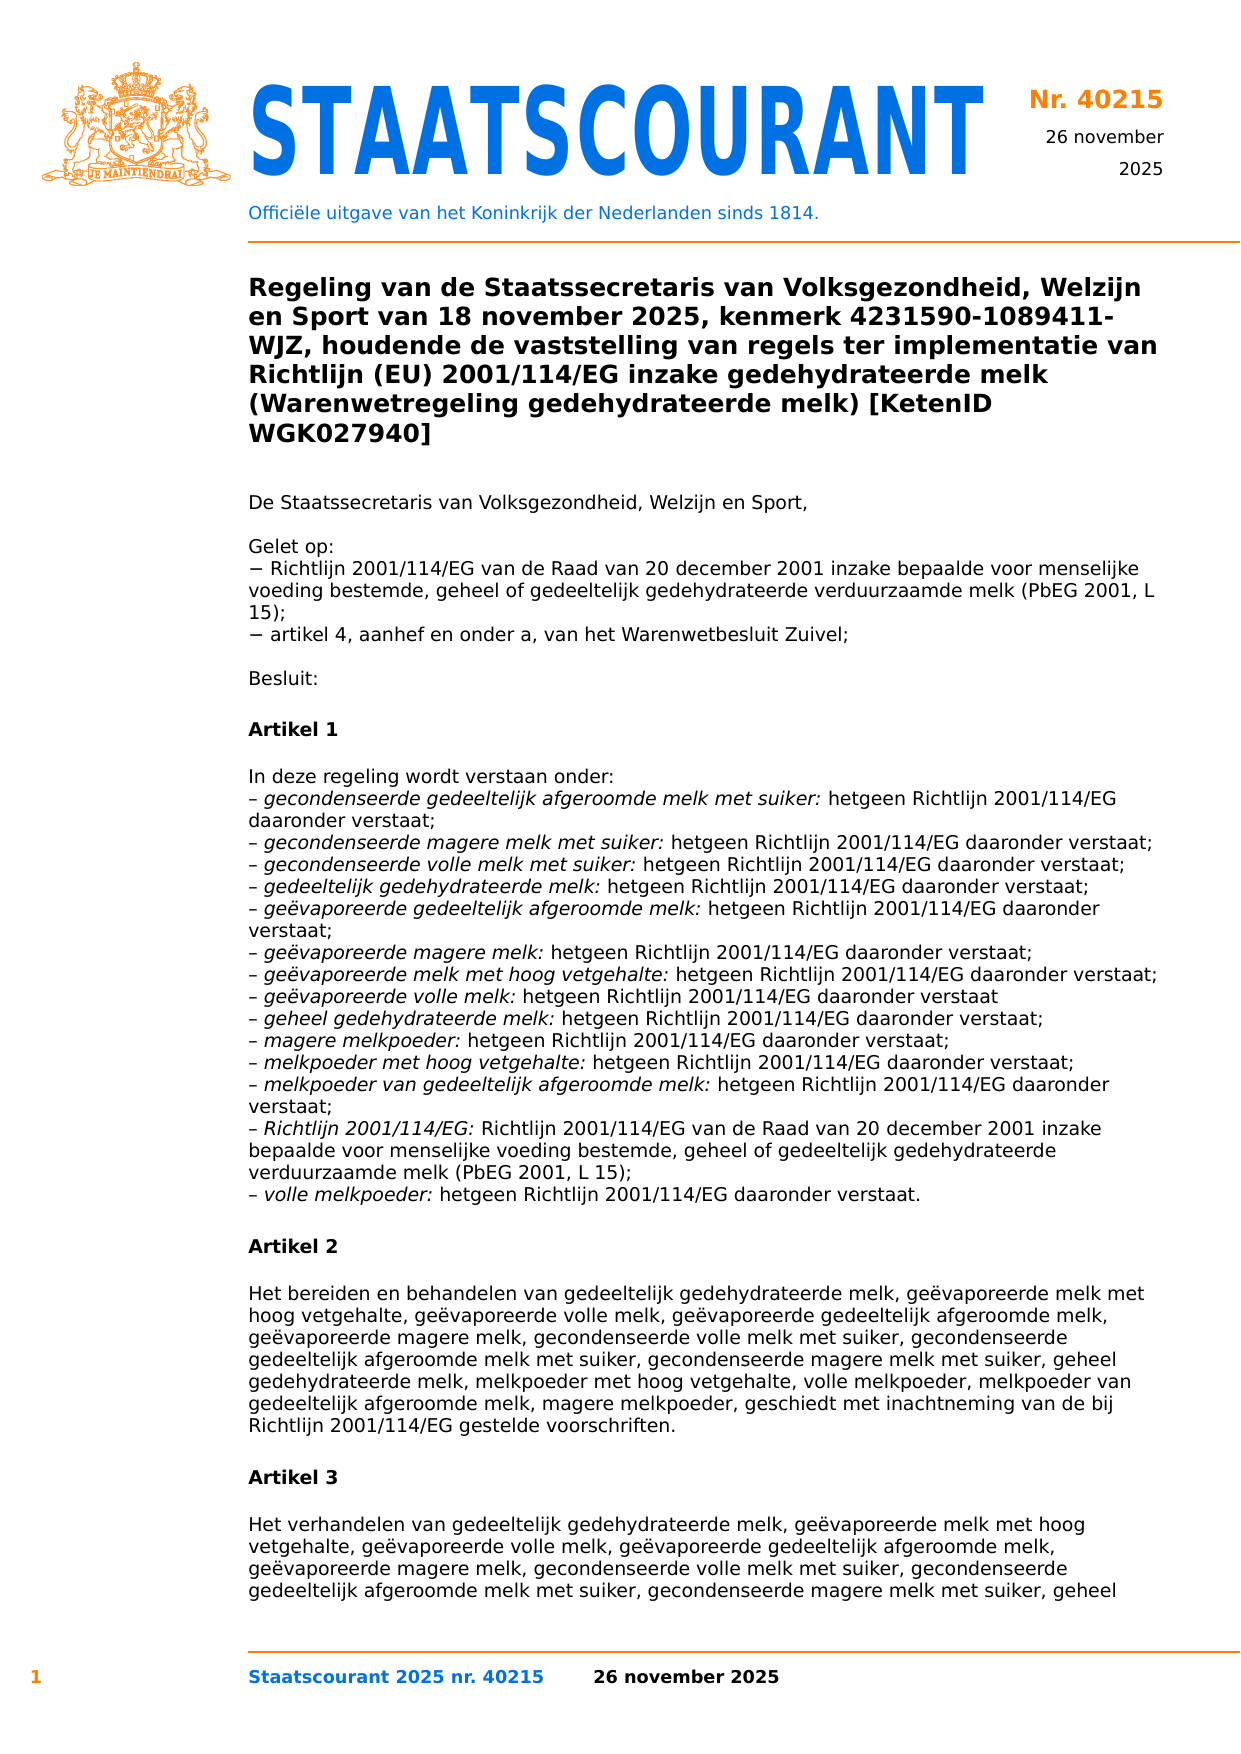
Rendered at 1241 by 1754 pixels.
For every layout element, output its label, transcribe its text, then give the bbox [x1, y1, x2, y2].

subtitle Artikel 2 [248, 1236, 1163, 1258]
subtitle Artikel 3 [248, 1467, 1163, 1489]
table_cell 26 november [998, 121, 1240, 153]
table_cell Officiële uitgave van het Koninkrijk der Nederlanden sinds 1814. [248, 203, 1240, 241]
text – gecondenseerde gedeeltelijk afgeroomde melk met suiker: hetgeen Richtlijn 2001/114/EG daaronder verstaat; [248, 788, 1163, 832]
text − Richtlijn 2001/114/EG van de Raad van 20 december 2001 inzake bepaalde voor menselijke voeding bestemde, geheel of gedeeltelijk gedehydrateerde verduurzaamde melk (PbEG 2001, L 15); [248, 558, 1163, 623]
picture [41, 62, 231, 186]
text Besluit: [248, 667, 1163, 689]
text – gedeeltelijk gedehydrateerde melk: hetgeen Richtlijn 2001/114/EG daaronder verstaat; [248, 876, 1163, 898]
text – melkpoeder met hoog vetgehalte: hetgeen Richtlijn 2001/114/EG daaronder verstaat; [248, 1052, 1163, 1074]
subtitle Regeling van de Staatssecretaris van Volksgezondheid, Welzijn en Sport van 18 november 2025, kenmerk 4231590-1089411-WJZ, houdende de vaststelling van regels ter implementatie van Richtlijn (EU) 2001/114/EG inzake gedehydrateerde melk (Warenwetregeling gedehydrateerde melk) [KetenID WGK027940] [248, 273, 1163, 448]
text – geëvaporeerde volle melk: hetgeen Richtlijn 2001/114/EG daaronder verstaat [248, 986, 1163, 1008]
text – geëvaporeerde gedeeltelijk afgeroomde melk: hetgeen Richtlijn 2001/114/EG daaronder verstaat; [248, 898, 1163, 942]
table_cell 2025 [998, 153, 1240, 203]
text – gecondenseerde volle melk met suiker: hetgeen Richtlijn 2001/114/EG daaronder verstaat; [248, 854, 1163, 876]
text Het bereiden en behandelen van gedeeltelijk gedehydrateerde melk, geëvaporeerde melk met hoog vetgehalte, geëvaporeerde volle melk, geëvaporeerde gedeeltelijk afgeroomde melk, geëvaporeerde magere melk, gecondenseerde volle melk met suiker, gecondenseerde gedeeltelijk afgeroomde melk met suiker, gecondenseerde magere melk met suiker, geheel gedehydrateerde melk, melkpoeder met hoog vetgehalte, volle melkpoeder, melkpoeder van gedeeltelijk afgeroomde melk, magere melkpoeder, geschiedt met inachtneming van de bij Richtlijn 2001/114/EG gestelde voorschriften. [248, 1283, 1163, 1437]
subtitle Artikel 1 [248, 719, 1163, 741]
text Gelet op: [248, 536, 1163, 558]
text – geheel gedehydrateerde melk: hetgeen Richtlijn 2001/114/EG daaronder verstaat; [248, 1008, 1163, 1030]
text – volle melkpoeder: hetgeen Richtlijn 2001/114/EG daaronder verstaat. [248, 1184, 1163, 1206]
table_header STAATSCOURANT [248, 62, 998, 203]
text – magere melkpoeder: hetgeen Richtlijn 2001/114/EG daaronder verstaat; [248, 1030, 1163, 1052]
text De Staatssecretaris van Volksgezondheid, Welzijn en Sport, [248, 492, 1163, 514]
table_header Nr. 40215 [998, 62, 1240, 121]
table_header [25, 62, 248, 241]
text − artikel 4, aanhef en onder a, van het Warenwetbesluit Zuivel; [248, 623, 1163, 646]
text In deze regeling wordt verstaan onder: [248, 766, 1163, 788]
text – geëvaporeerde melk met hoog vetgehalte: hetgeen Richtlijn 2001/114/EG daaronder verstaat; [248, 964, 1163, 986]
text – geëvaporeerde magere melk: hetgeen Richtlijn 2001/114/EG daaronder verstaat; [248, 942, 1163, 964]
text – melkpoeder van gedeeltelijk afgeroomde melk: hetgeen Richtlijn 2001/114/EG daaronder verstaat; [248, 1074, 1163, 1118]
text Het verhandelen van gedeeltelijk gedehydrateerde melk, geëvaporeerde melk met hoog vetgehalte, geëvaporeerde volle melk, geëvaporeerde gedeeltelijk afgeroomde melk, geëvaporeerde magere melk, gecondenseerde volle melk met suiker, gecondenseerde gedeeltelijk afgeroomde melk met suiker, gecondenseerde magere melk met suiker, geheel [248, 1514, 1163, 1602]
text – gecondenseerde magere melk met suiker: hetgeen Richtlijn 2001/114/EG daaronder verstaat; [248, 832, 1163, 854]
text – Richtlijn 2001/114/EG: Richtlijn 2001/114/EG van de Raad van 20 december 2001 inzake bepaalde voor menselijke voeding bestemde, geheel of gedeeltelijk gedehydrateerde verduurzaamde melk (PbEG 2001, L 15); [248, 1118, 1163, 1184]
